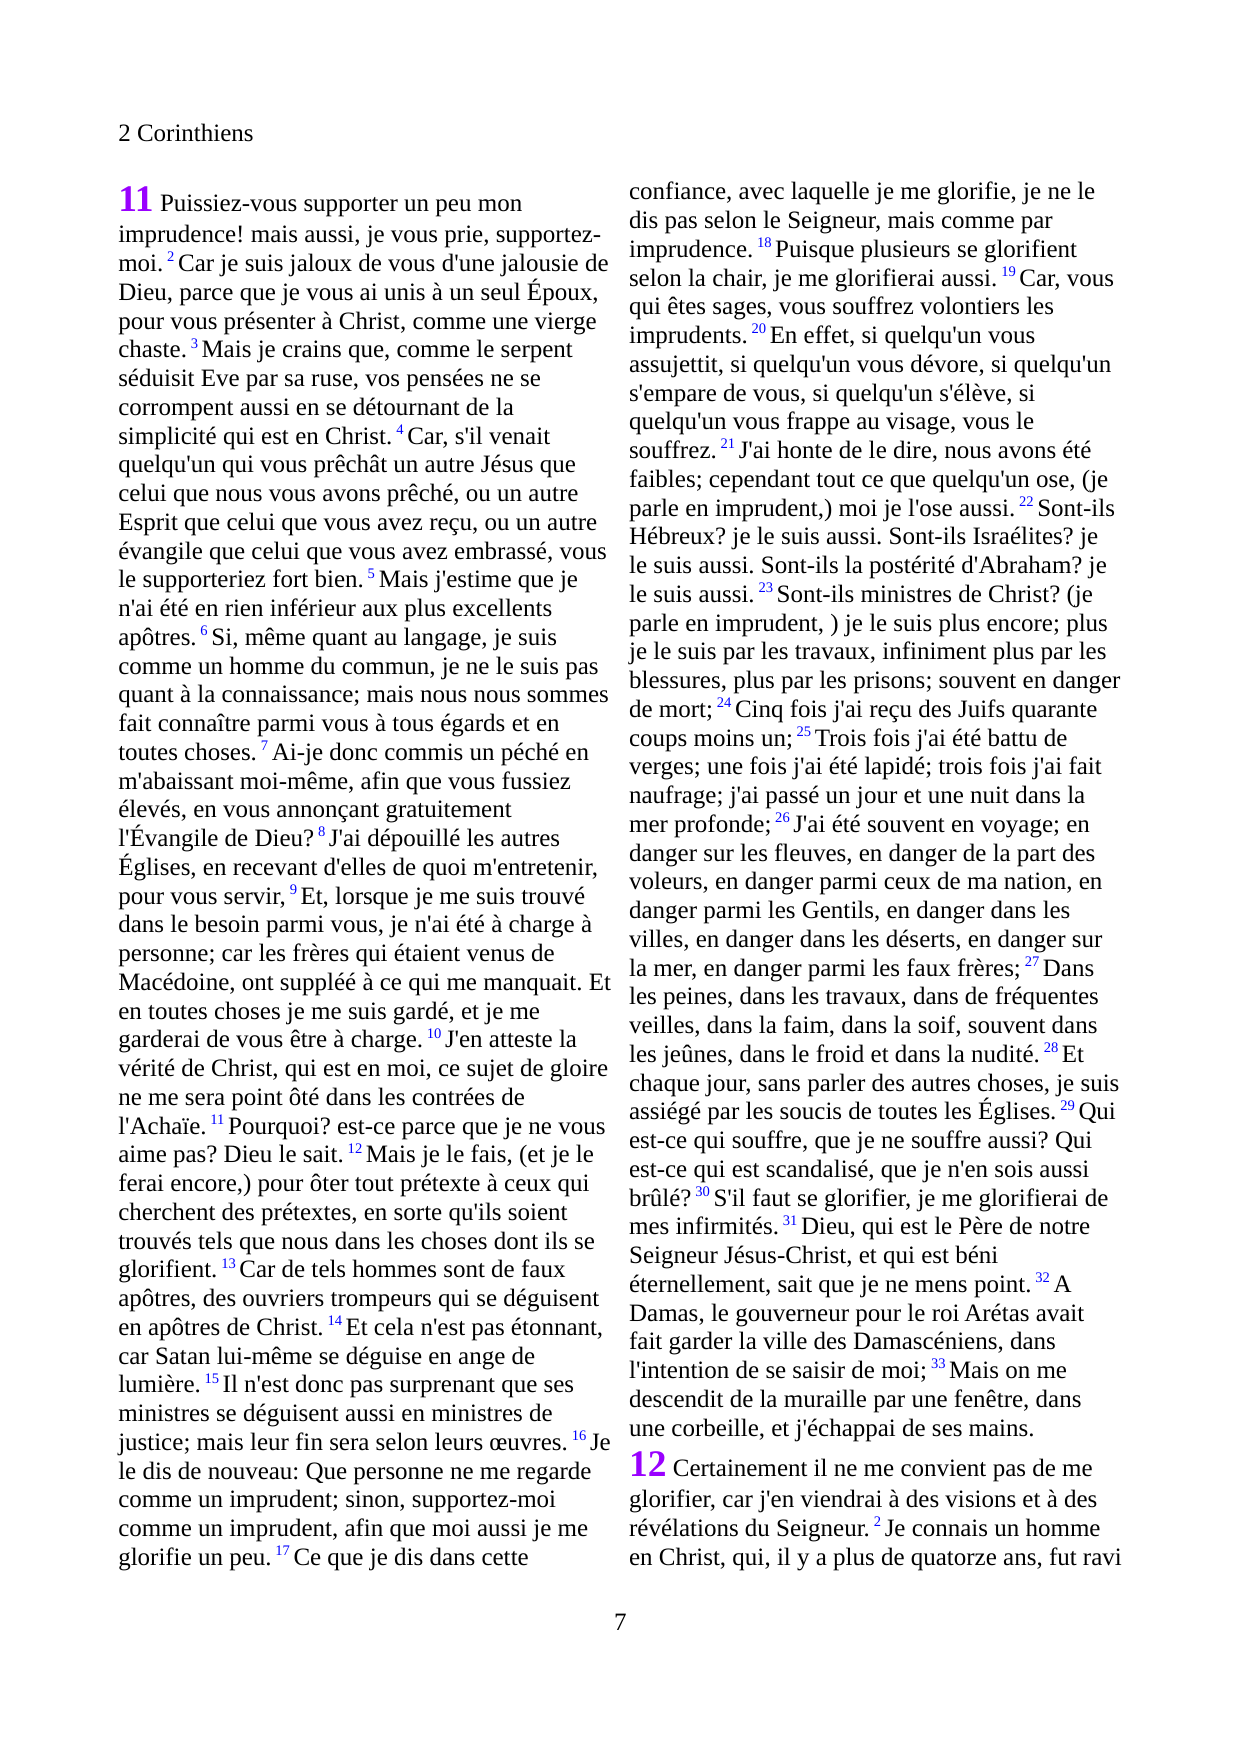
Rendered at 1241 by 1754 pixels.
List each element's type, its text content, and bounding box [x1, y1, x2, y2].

text confiance, avec laquelle je me glorifie, je ne le dis pas selon le Seigneur, mais comme par imprudence. 18 Puisque plusieurs se glorifient selon la chair, je me glorifierai aussi. 19 Car, vous qui êtes sages, vous souffrez volontiers les imprudents. 20 En effet, si quelqu'un vous assujettit, si quelqu'un vous dévore, si quelqu'un s'empare de vous, si quelqu'un s'élève, si quelqu'un vous frappe au visage, vous le souffrez. 21 J'ai honte de le dire, nous avons été faibles; cependant tout ce que quelqu'un ose, (je parle en imprudent,) moi je l'ose aussi. 22 Sont-ils Hébreux? je le suis aussi. Sont-ils Israélites? je le suis aussi. Sont-ils la postérité d'Abraham? je le suis aussi. 23 Sont-ils ministres de Christ? (je parle en imprudent, ) je le suis plus encore; plus je le suis par les travaux, infiniment plus par les blessures, plus par les prisons; souvent en danger de mort; 24 Cinq fois j'ai reçu des Juifs quarante coups moins un; 25 Trois fois j'ai été battu de verges; une fois j'ai été lapidé; trois fois j'ai fait naufrage; j'ai passé un jour et une nuit dans la mer profonde; 26 J'ai été souvent en voyage; en danger sur les fleuves, en danger de la part des voleurs, en danger parmi ceux de ma nation, en danger parmi les Gentils, en danger dans les villes, en danger dans les déserts, en danger sur la mer, en danger parmi les faux frères; 27 Dans les peines, dans les travaux, dans de fréquentes veilles, dans la faim, dans la soif, souvent dans les jeûnes, dans le froid et dans la nudité. 28 Et chaque jour, sans parler des autres choses, je suis assiégé par les soucis de toutes les Églises. 29 Qui est-ce qui souffre, que je ne souffre aussi? Qui est-ce qui est scandalisé, que je n'en sois aussi brûlé? 30 S'il faut se glorifier, je me glorifierai de mes infirmités. 31 Dieu, qui est le Père de notre Seigneur Jésus-Christ, et qui est béni éternellement, sait que je ne mens point. 32 A Damas, le gouverneur pour le roi Arétas avait fait garder la ville des Damascéniens, dans l'intention de se saisir de moi; 33 Mais on me descendit de la muraille par une fenêtre, dans une corbeille, et j'échappai de ses mains. [629, 176, 1122, 1441]
text 12 Certainement il ne me convient pas de me glorifier, car j'en viendrai à des visions et à des révélations du Seigneur. 2 Je connais un homme en Christ, qui, il y a plus de quatorze ans, fut ravi [629, 1441, 1122, 1571]
text 11 Puissiez-vous supporter un peu mon imprudence! mais aussi, je vous prie, supportez-moi. 2 Car je suis jaloux de vous d'une jalousie de Dieu, parce que je vous ai unis à un seul Époux, pour vous présenter à Christ, comme une vierge chaste. 3 Mais je crains que, comme le serpent séduisit Eve par sa ruse, vos pensées ne se corrompent aussi en se détournant de la simplicité qui est en Christ. 4 Car, s'il venait quelqu'un qui vous prêchât un autre Jésus que celui que nous vous avons prêché, ou un autre Esprit que celui que vous avez reçu, ou un autre évangile que celui que vous avez embrassé, vous le supporteriez fort bien. 5 Mais j'estime que je n'ai été en rien inférieur aux plus excellents apôtres. 6 Si, même quant au langage, je suis comme un homme du commun, je ne le suis pas quant à la connaissance; mais nous nous sommes fait connaître parmi vous à tous égards et en toutes choses. 7 Ai-je donc commis un péché en m'abaissant moi-même, afin que vous fussiez élevés, en vous annonçant gratuitement l'Évangile de Dieu? 8 J'ai dépouillé les autres Églises, en recevant d'elles de quoi m'entretenir, pour vous servir, 9 Et, lorsque je me suis trouvé dans le besoin parmi vous, je n'ai été à charge à personne; car les frères qui étaient venus de Macédoine, ont suppléé à ce qui me manquait. Et en toutes choses je me suis gardé, et je me garderai de vous être à charge. 10 J'en atteste la vérité de Christ, qui est en moi, ce sujet de gloire ne me sera point ôté dans les contrées de l'Achaïe. 11 Pourquoi? est-ce parce que je ne vous aime pas? Dieu le sait. 12 Mais je le fais, (et je le ferai encore,) pour ôter tout prétexte à ceux qui cherchent des prétextes, en sorte qu'ils soient trouvés tels que nous dans les choses dont ils se glorifient. 13 Car de tels hommes sont de faux apôtres, des ouvriers trompeurs qui se déguisent en apôtres de Christ. 14 Et cela n'est pas étonnant, car Satan lui-même se déguise en ange de lumière. 15 Il n'est donc pas surprenant que ses ministres se déguisent aussi en ministres de justice; mais leur fin sera selon leurs œuvres. 16 Je le dis de nouveau: Que personne ne me regarde comme un imprudent; sinon, supportez-moi comme un imprudent, afin que moi aussi je me glorifie un peu. 17 Ce que je dis dans cette [118, 176, 611, 1571]
